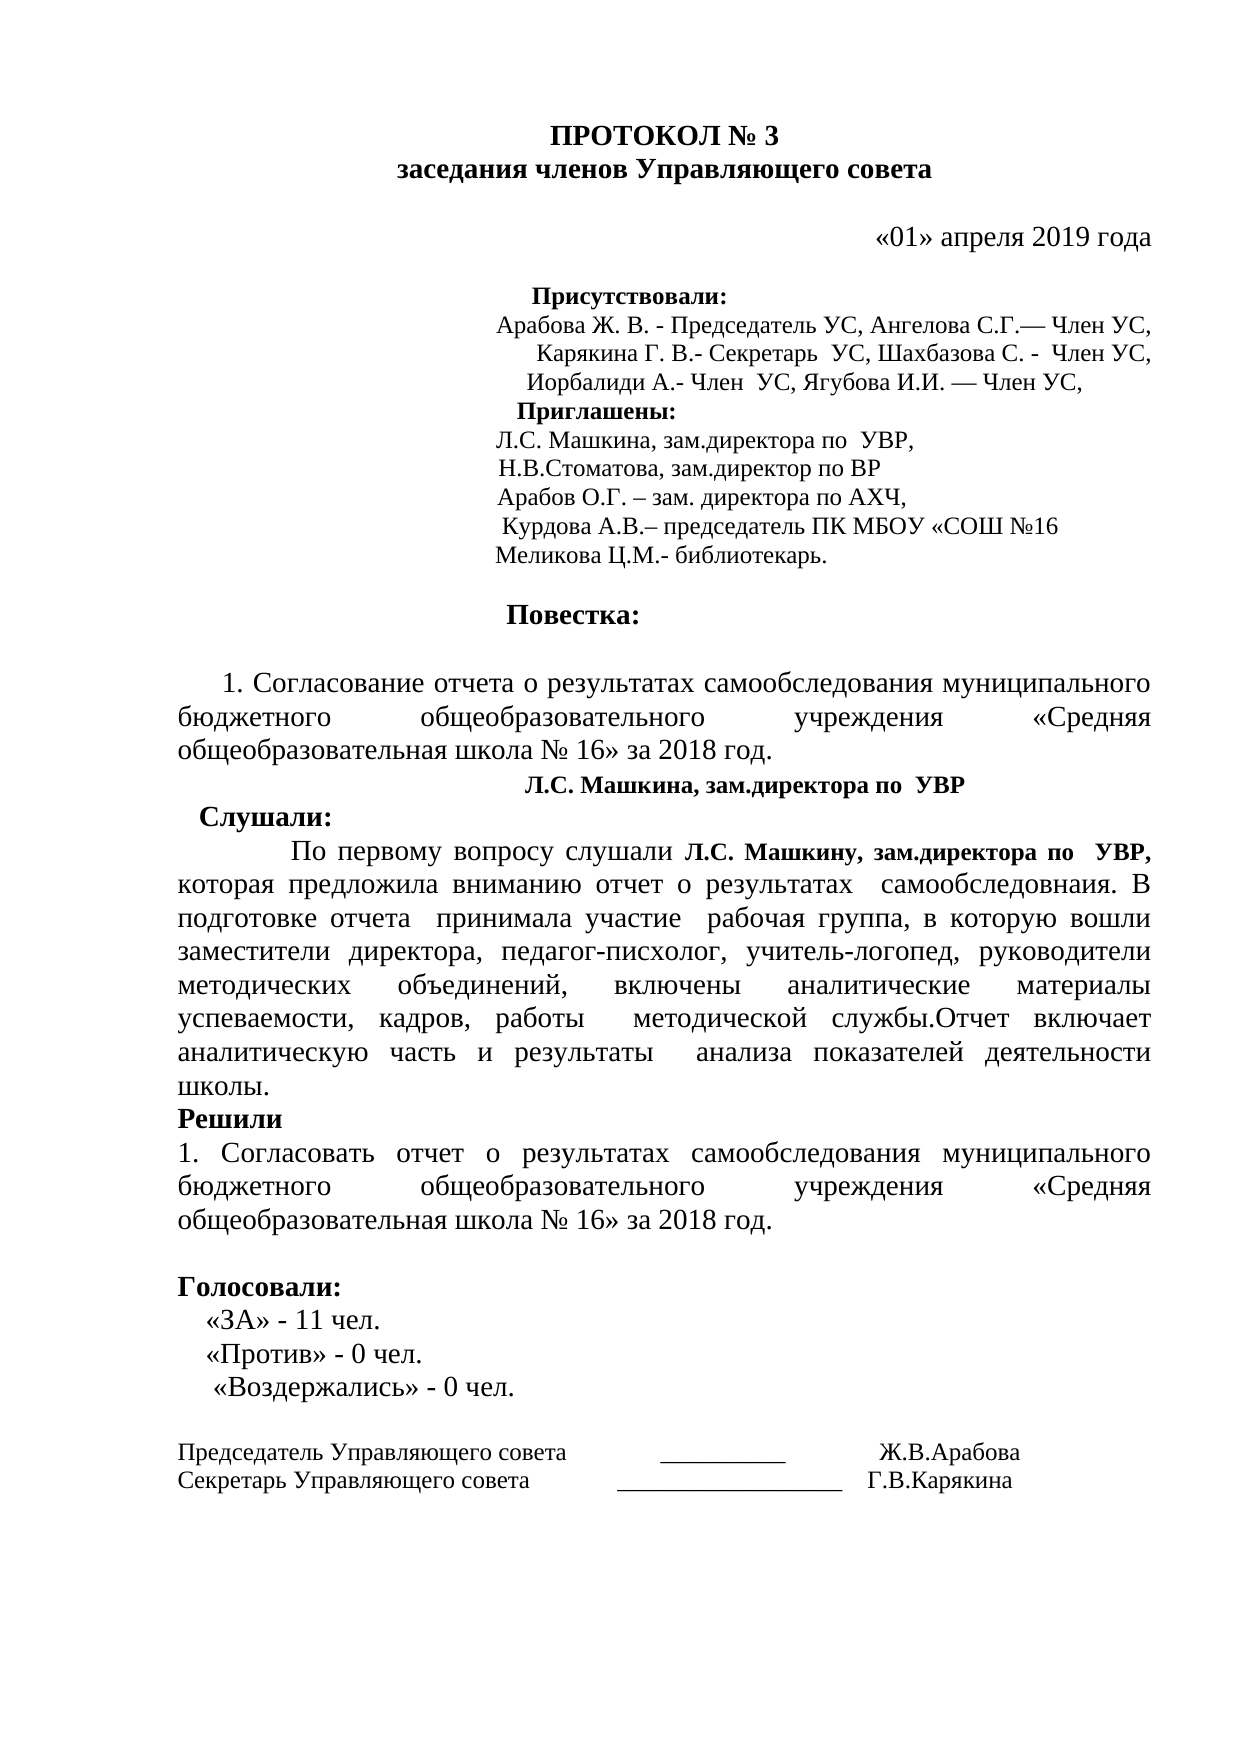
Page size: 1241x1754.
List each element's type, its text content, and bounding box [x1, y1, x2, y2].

text Голосовали: [177, 1269, 1152, 1302]
text Решили [177, 1101, 1152, 1135]
text Л.С. Машкина, зам.директора по УВР [215, 766, 1152, 799]
text По первому вопросу слушали Л.С. Машкину, зам.директора по УВР, которая предложила вниманию отчет о результатах самообследовнаия. В подготовке отчета принимала участие рабочая группа, в которую вошли заместители директора, педагог-писхолог, учитель-логопед, руководители методических объединений, включены аналитические материалы успеваемости, кадров, работы методической службы.Отчет включает аналитическую часть и результаты анализа показателей деятельности школы. [177, 833, 1152, 1101]
text Секретарь Управляющего совета __________________ Г.В.Карякина [177, 1465, 1152, 1494]
text Курдова А.В.– председатель ПК МБОУ «СОШ №16 Меликова Ц.М.- библиотекарь. [177, 511, 1152, 568]
text Повестка: [177, 597, 1152, 631]
text Н.В.Стоматова, зам.директор по ВР [177, 453, 1152, 482]
text «Против» - 0 чел. [103, 1336, 1152, 1369]
text ПРОТОКОЛ № 3 [177, 118, 1152, 152]
text Присутствовали: [177, 281, 1152, 310]
text Л.С. Машкина, зам.директора по УВР, [177, 425, 1152, 453]
text заседания членов Управляющего совета [177, 152, 1152, 185]
text «Воздержались» - 0 чел. [103, 1369, 1152, 1403]
text Приглашены: [177, 396, 1152, 425]
text Арабова Ж. В. - Председатель УС, Ангелова С.Г.— Член УС, Карякина Г. В.- Секретарь УС, Шахбазова С. - Член УС, Иорбалиди А.- Член УС, Ягубова И.И. — Член УС, [177, 310, 1152, 396]
text Председатель Управляющего совета __________ Ж.В.Арабова [177, 1437, 1152, 1465]
text «ЗА» - 11 чел. [103, 1302, 1152, 1336]
text «01» апреля 2019 года [177, 219, 1152, 252]
text 1. Согласовать отчет о результатах самообследования муниципального бюджетного общеобразовательного учреждения «Средняя общеобразовательная школа № 16» за 2018 год. [177, 1135, 1152, 1235]
text 1. Согласование отчета о результатах самообследования муниципального бюджетного общеобразовательного учреждения «Средняя общеобразовательная школа № 16» за 2018 год. [177, 665, 1152, 766]
text Слушали: [177, 799, 1152, 833]
text Арабов О.Г. – зам. директора по АХЧ, [177, 482, 1152, 511]
